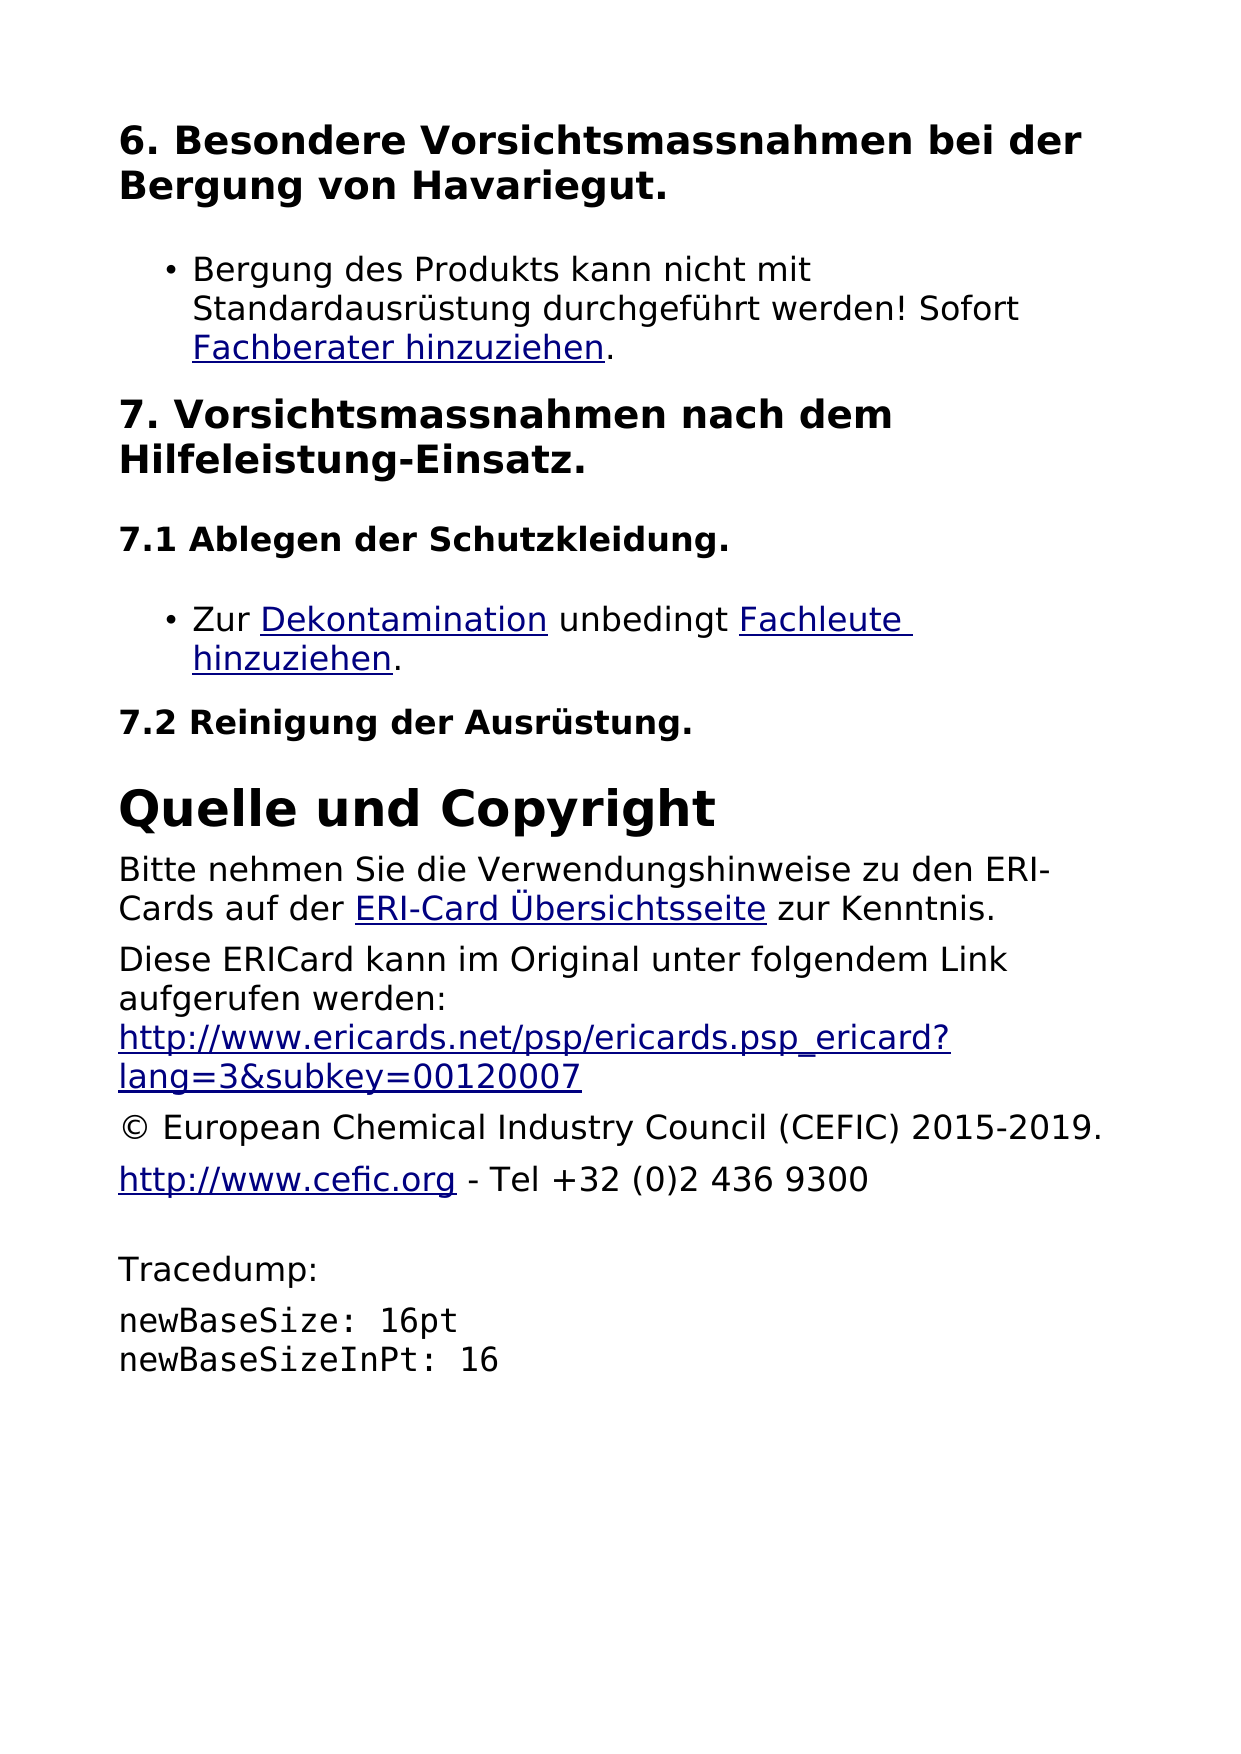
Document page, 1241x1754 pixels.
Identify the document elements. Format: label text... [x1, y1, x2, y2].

text © European Chemical Industry Council (CEFIC) 2015-2019. [118, 1109, 1122, 1148]
list Zur Dekontamination unbedingt Fachleute hinzuziehen. [177, 601, 1122, 678]
list Bergung des Produkts kann nicht mit Standardausrüstung durchgeführt werden! Sofort Fachberater hinzuziehen. [177, 251, 1122, 367]
text Bitte nehmen Sie die Verwendungshinweise zu den ERI-Cards auf der ERI-Card Übersichtsseite zur Kenntnis. [118, 851, 1122, 928]
text Diese ERICard kann im Original unter folgendem Link aufgerufen werden: http://www.ericards.net/psp/ericards.psp_ericard?lang=3&subkey=00120007 [118, 941, 1122, 1096]
text http://www.cefic.org - Tel +32 (0)2 436 9300 [118, 1160, 1122, 1199]
text Tracedump: [118, 1211, 1122, 1289]
subtitle 7.2 Reinigung der Ausrüstung. [118, 703, 1122, 742]
text newBaseSize: 16pt newBaseSizeInPt: 16 [118, 1302, 1122, 1379]
subtitle 7. Vorsichtsmassnahmen nach dem Hilfeleistung-Einsatz. [118, 392, 1122, 482]
subtitle 6. Besondere Vorsichtsmassnahmen bei der Bergung von Havariegut. [118, 118, 1122, 208]
subtitle Quelle und Copyright [118, 780, 1122, 838]
subtitle 7.1 Ablegen der Schutzkleidung. [118, 520, 1122, 559]
